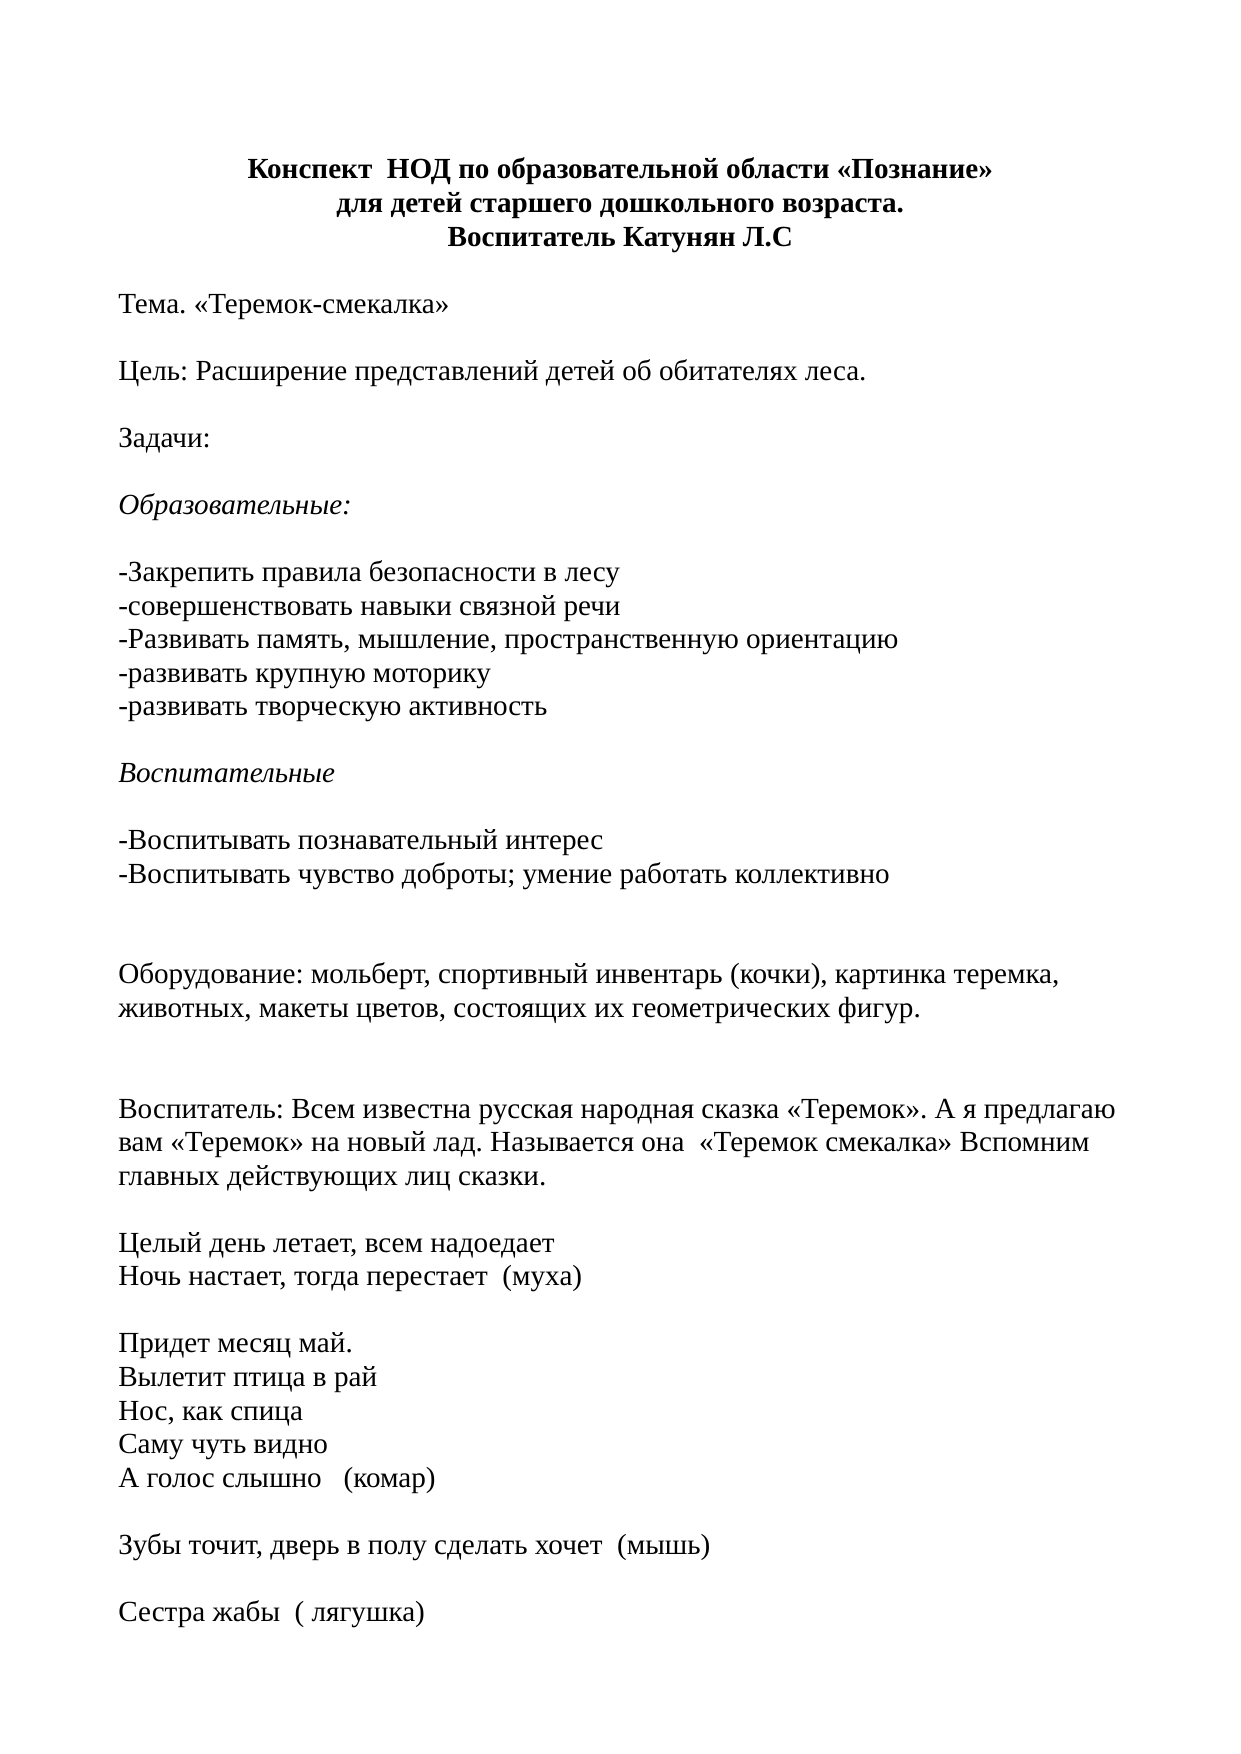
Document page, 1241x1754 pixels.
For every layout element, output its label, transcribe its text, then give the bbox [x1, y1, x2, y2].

text Придет месяц май. [118, 1326, 1122, 1359]
text -Закрепить правила безопасности в лесу [118, 554, 1122, 588]
text Нос, как спица [118, 1393, 1122, 1426]
text Цель: Расширение представлений детей об обитателях леса. [118, 353, 1122, 386]
text -совершенствовать навыки связной речи [118, 588, 1122, 621]
text -Воспитывать познавательный интерес [118, 822, 1122, 856]
text Оборудование: мольберт, спортивный инвентарь (кочки), картинка теремка, животных, макеты цветов, состоящих их геометрических фигур. [118, 957, 1122, 1024]
text Воспитательные [118, 755, 1122, 789]
text А голос слышно (комар) [118, 1460, 1122, 1493]
text для детей старшего дошкольного возраста. [118, 185, 1122, 219]
text -Воспитывать чувство доброты; умение работать коллективно [118, 856, 1122, 889]
text Воспитатель Катунян Л.С [118, 219, 1122, 252]
text Саму чуть видно [118, 1426, 1122, 1460]
text Тема. «Теремок-смекалка» [118, 286, 1122, 319]
text Ночь настает, тогда перестает (муха) [118, 1258, 1122, 1292]
text Конспект НОД по образовательной области «Познание» [118, 152, 1122, 185]
text Воспитатель: Всем известна русская народная сказка «Теремок». А я предлагаю вам «Теремок» на новый лад. Называется она «Теремок смекалка» Вспомним главных действующих лиц сказки. [118, 1091, 1122, 1191]
text -Развивать память, мышление, пространственную ориентацию [118, 621, 1122, 655]
text Образовательные: [118, 487, 1122, 521]
text Задачи: [118, 420, 1122, 453]
text Вылетит птица в рай [118, 1359, 1122, 1393]
text Сестра жабы ( лягушка) [118, 1594, 1122, 1627]
text Целый день летает, всем надоедает [118, 1225, 1122, 1258]
text -развивать крупную моторику [118, 655, 1122, 688]
text -развивать творческую активность [118, 688, 1122, 722]
text Зубы точит, дверь в полу сделать хочет (мышь) [118, 1527, 1122, 1560]
